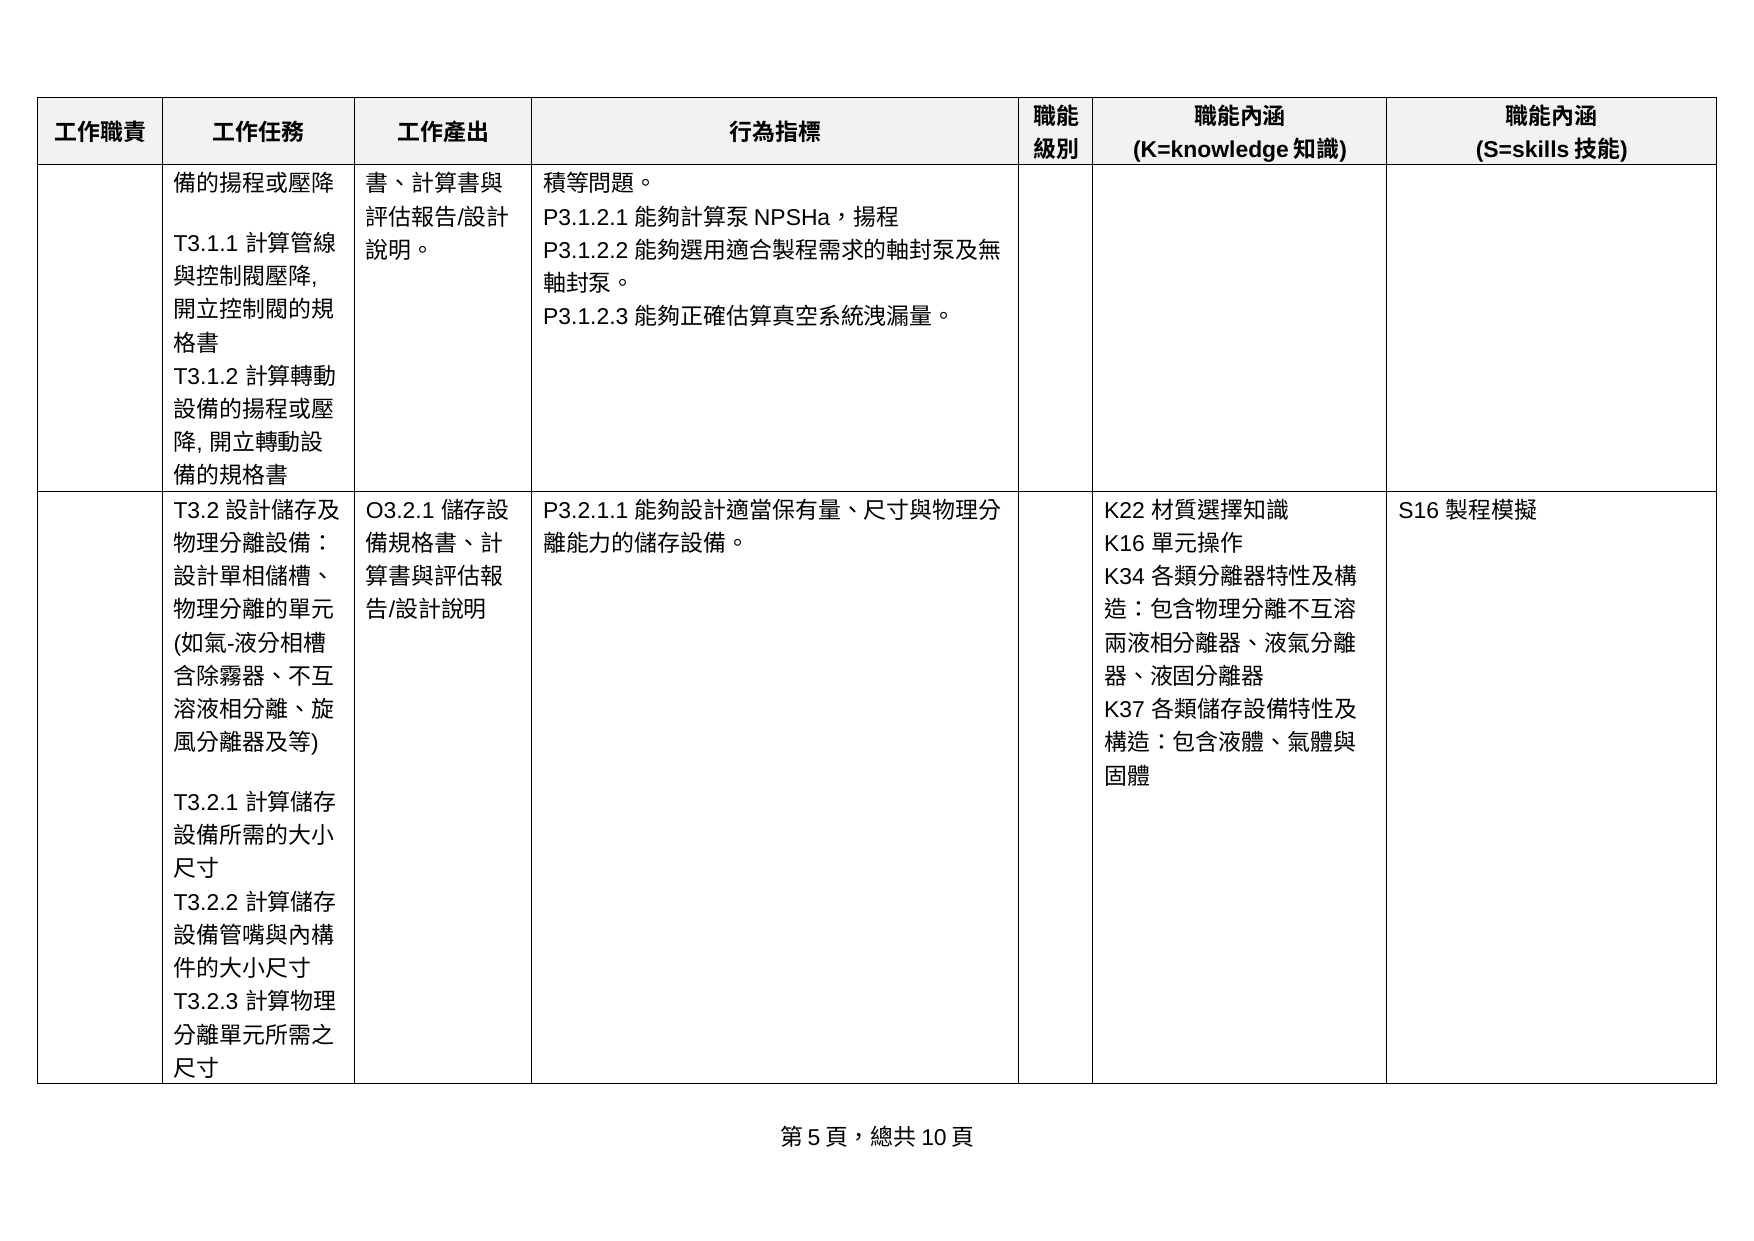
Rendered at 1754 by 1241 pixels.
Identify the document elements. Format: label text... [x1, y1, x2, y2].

table_header 工作任務 [163, 98, 354, 164]
table_header 職能內涵 (S=skills技能) [1387, 98, 1716, 164]
table_cell [1093, 165, 1386, 491]
table_header 職能內涵 (K=knowledge知識) [1093, 98, 1386, 164]
table_cell K22 材質選擇知識 K16 單元操作 K34 各類分離器特性及構造：包含物理分離不互溶兩液相分離器、液氣分離器、液固分離器 K37 各類儲存設備特性及構造：包含液體、氣體與固體 [1093, 492, 1386, 1083]
table_cell [38, 492, 162, 1083]
table_cell [1019, 492, 1092, 1083]
table_cell [38, 165, 162, 491]
table_cell 積等問題。 P3.1.2.1 能夠計算泵NPSHa，揚程 P3.1.2.2 能夠選用適合製程需求的軸封泵及無軸封泵。 P3.1.2.3 能夠正確估算真空系統洩漏量。 [532, 165, 1018, 491]
table_cell T3.2 設計儲存及物理分離設備：設計單相儲槽、物理分離的單元 (如氣-液分相槽含除霧器、不互溶液相分離、旋風分離器及等) T3.2.1 計算儲存設備所需的大小尺寸 T3.2.2 計算儲存設備管嘴與內構件的大小尺寸 T3.2.3 計算物理分離單元所需之尺寸 [163, 492, 354, 1083]
table_header 行為指標 [532, 98, 1018, 164]
table_cell O3.2.1 儲存設備規格書、計算書與評估報告/設計說明 [355, 492, 531, 1083]
table_cell [1019, 165, 1092, 491]
table_cell S16 製程模擬 [1387, 492, 1716, 1083]
table_header 工作職責 [38, 98, 162, 164]
table_cell 書、計算書與評估報告/設計說明。 [355, 165, 531, 491]
table_cell 備的揚程或壓降 T3.1.1 計算管線與控制閥壓降, 開立控制閥的規格書 T3.1.2 計算轉動設備的揚程或壓降, 開立轉動設備的規格書 [163, 165, 354, 491]
table_cell [1387, 165, 1716, 491]
table_cell P3.2.1.1 能夠設計適當保有量、尺寸與物理分離能力的儲存設備。 [532, 492, 1018, 1083]
table_header 工作產出 [355, 98, 531, 164]
table_header 職能級別 [1019, 98, 1092, 164]
